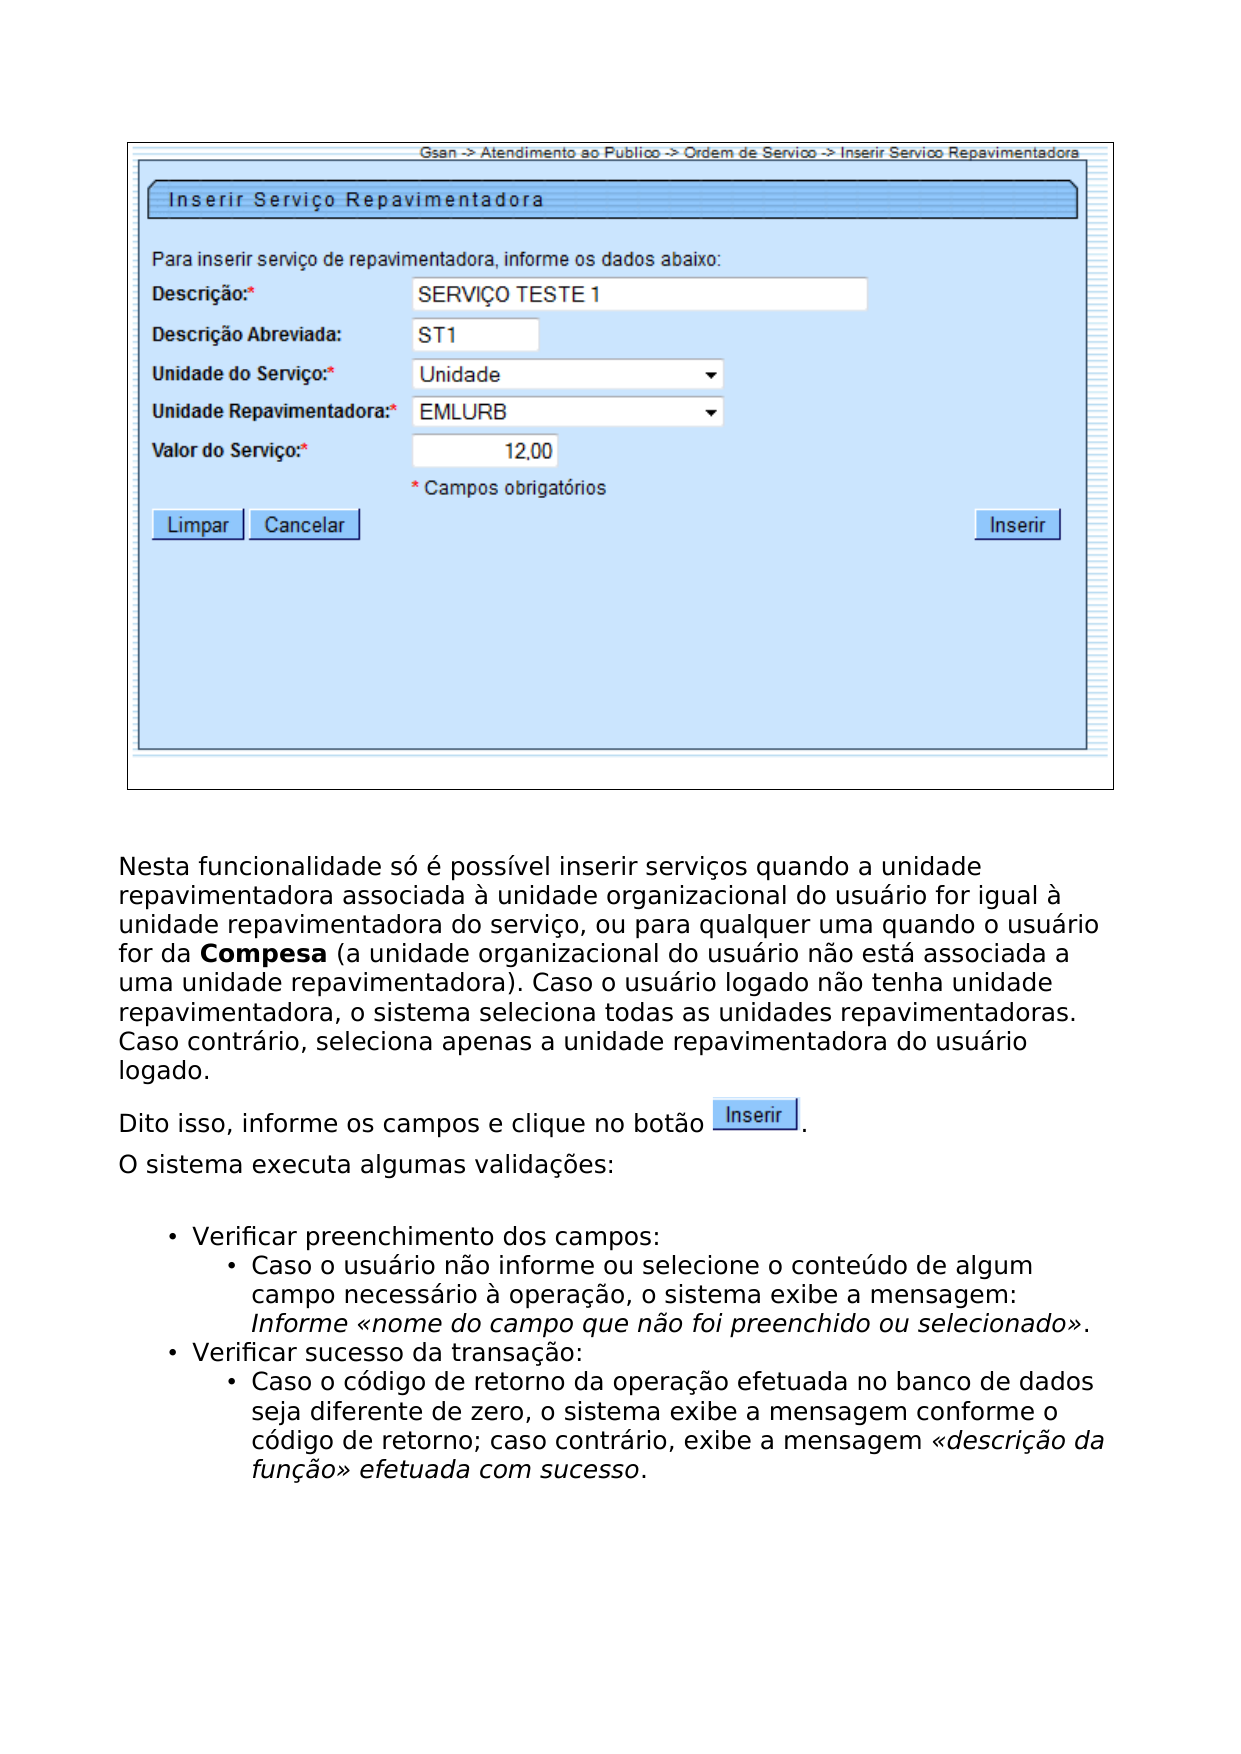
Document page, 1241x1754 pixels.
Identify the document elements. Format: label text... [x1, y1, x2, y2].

list Verificar preenchimento dos campos: [177, 1222, 1122, 1251]
picture [712, 1097, 801, 1132]
list Caso o usuário não informe ou selecione o conteúdo de algum campo necessário à operação, o sistema exibe a mensagem: Informe «nome do campo que não foi preenchido ou selecionado». [236, 1251, 1122, 1338]
text O sistema executa algumas validações: [118, 1151, 1122, 1180]
text Dito isso, informe os campos e clique no botão . [118, 1098, 1122, 1138]
text Nesta funcionalidade só é possível inserir serviços quando a unidade repavimentadora associada à unidade organizacional do usuário for igual à unidade repavimentadora do serviço, ou para qualquer uma quando o usuário for da Compesa (a unidade organizacional do usuário não está associada a uma unidade repavimentadora). Caso o usuário logado não tenha unidade repavimentadora, o sistema seleciona todas as unidades repavimentadoras. Caso contrário, seleciona apenas a unidade repavimentadora do usuário logado. [118, 852, 1122, 1085]
list Verificar sucesso da transação: [177, 1338, 1122, 1367]
list Caso o código de retorno da operação efetuada no banco de dados seja diferente de zero, o sistema exibe a mensagem conforme o código de retorno; caso contrário, exibe a mensagem «descrição da função» efetuada com sucesso. [236, 1367, 1122, 1484]
table_header [128, 143, 1113, 789]
picture [132, 144, 1108, 758]
